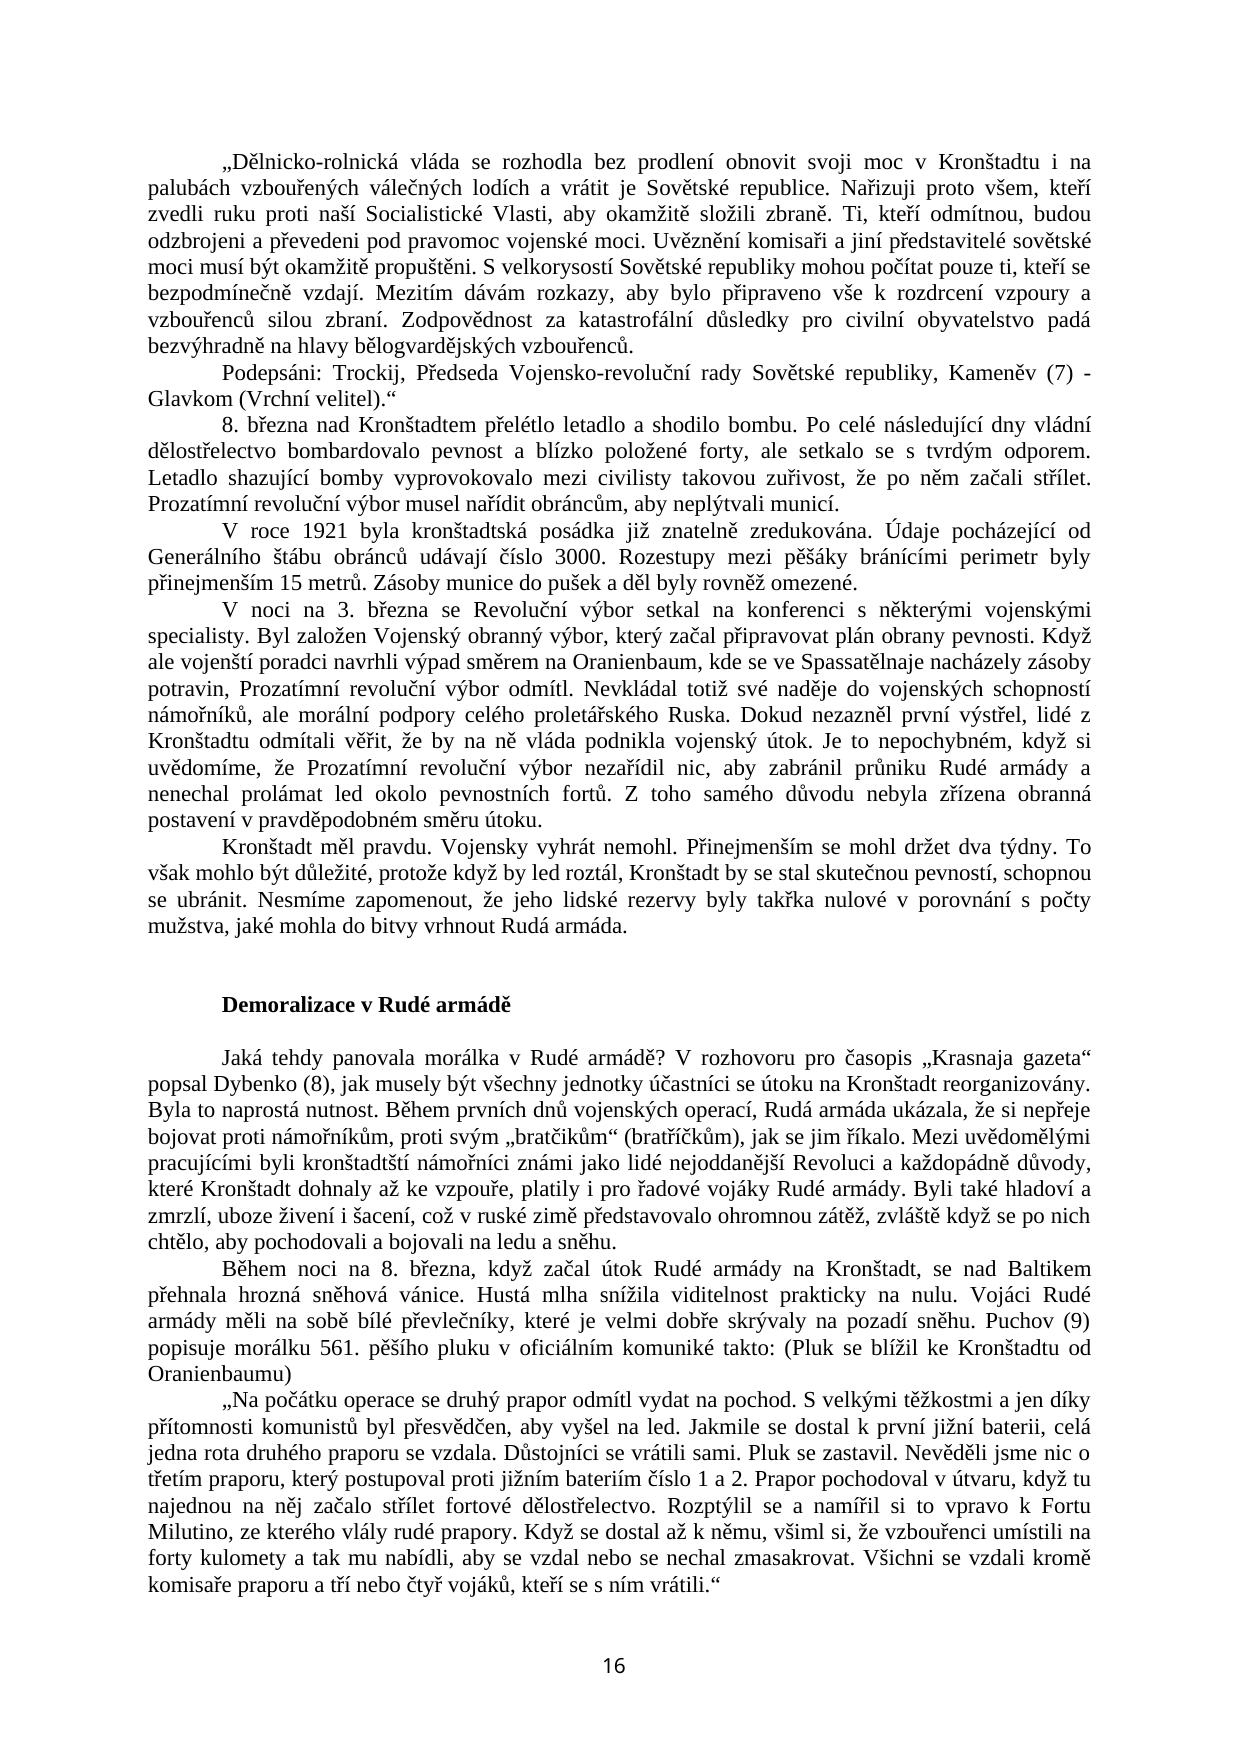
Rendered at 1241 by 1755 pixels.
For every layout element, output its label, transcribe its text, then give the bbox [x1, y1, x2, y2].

text Podepsáni: Trockij, Předseda Vojensko-revoluční rady Sovětské republiky, Kameněv (7) - Glavkom (Vrchní velitel).“ [148, 358, 1093, 411]
text „Na počátku operace se druhý prapor odmítl vydat na pochod. S velkými těžkostmi a jen díky přítomnosti komunistů byl přesvědčen, aby vyšel na led. Jakmile se dostal k první jižní baterii, celá jedna rota druhého praporu se vzdala. Důstojníci se vrátili sami. Pluk se zastavil. Nevěděli jsme nic o třetím praporu, který postupoval proti jižním bateriím číslo 1 a 2. Prapor pochodoval v útvaru, když tu najednou na něj začalo střílet fortové dělostřelectvo. Rozptýlil se a namířil si to vpravo k Fortu Milutino, ze kterého vlály rudé prapory. Když se dostal až k němu, všiml si, že vzbouřenci umístili na forty kulomety a tak mu nabídli, aby se vzdal nebo se nechal zmasakrovat. Všichni se vzdali kromě komisaře praporu a tří nebo čtyř vojáků, kteří se s ním vrátili.“ [148, 1386, 1093, 1597]
text 8. března nad Kronštadtem přelétlo letadlo a shodilo bombu. Po celé následující dny vládní dělostřelectvo bombardovalo pevnost a blízko položené forty, ale setkalo se s tvrdým odporem. Letadlo shazující bomby vyprovokovalo mezi civilisty takovou zuřivost, že po něm začali střílet. Prozatímní revoluční výbor musel nařídit obráncům, aby neplýtvali municí. [148, 411, 1093, 517]
subtitle Demoralizace v Rudé armádě [148, 991, 1093, 1017]
text Během noci na 8. března, když začal útok Rudé armády na Kronštadt, se nad Baltikem přehnala hrozná sněhová vánice. Hustá mlha snížila viditelnost prakticky na nulu. Vojáci Rudé armády měli na sobě bílé převlečníky, které je velmi dobře skrývaly na pozadí sněhu. Puchov (9) popisuje morálku 561. pěšího pluku v oficiálním komuniké takto: (Pluk se blížil ke Kronštadtu od Oranienbaumu) [148, 1254, 1093, 1386]
text „Dělnicko-rolnická vláda se rozhodla bez prodlení obnovit svoji moc v Kronštadtu i na palubách vzbouřených válečných lodích a vrátit je Sovětské republice. Nařizuji proto všem, kteří zvedli ruku proti naší Socialistické Vlasti, aby okamžitě složili zbraně. Ti, kteří odmítnou, budou odzbrojeni a převedeni pod pravomoc vojenské moci. Uvěznění komisaři a jiní představitelé sovětské moci musí být okamžitě propuštěni. S velkorysostí Sovětské republiky mohou počítat pouze ti, kteří se bezpodmínečně vzdají. Mezitím dávám rozkazy, aby bylo připraveno vše k rozdrcení vzpoury a vzbouřenců silou zbraní. Zodpovědnost za katastrofální důsledky pro civilní obyvatelstvo padá bezvýhradně na hlavy bělogvardějských vzbouřenců. [148, 148, 1093, 358]
text V roce 1921 byla kronštadtská posádka již znatelně zredukována. Údaje pocházející od Generálního štábu obránců udávají číslo 3000. Rozestupy mezi pěšáky bránícími perimetr byly přinejmenším 15 metrů. Zásoby munice do pušek a děl byly rovněž omezené. [148, 517, 1093, 596]
text Kronštadt měl pravdu. Vojensky vyhrát nemohl. Přinejmenším se mohl držet dva týdny. To však mohlo být důležité, protože když by led roztál, Kronštadt by se stal skutečnou pevností, schopnou se ubránit. Nesmíme zapomenout, že jeho lidské rezervy byly takřka nulové v porovnání s počty mužstva, jaké mohla do bitvy vrhnout Rudá armáda. [148, 833, 1093, 938]
text Jaká tehdy panovala morálka v Rudé armádě? V rozhovoru pro časopis „Krasnaja gazeta“ popsal Dybenko (8), jak musely být všechny jednotky účastníci se útoku na Kronštadt reorganizovány. Byla to naprostá nutnost. Během prvních dnů vojenských operací, Rudá armáda ukázala, že si nepřeje bojovat proti námořníkům, proti svým „bratčikům“ (bratříčkům), jak se jim říkalo. Mezi uvědomělými pracujícími byli kronštadtští námořníci známi jako lidé nejoddanější Revoluci a každopádně důvody, které Kronštadt dohnaly až ke vzpouře, platily i pro řadové vojáky Rudé armády. Byli také hladoví a zmrzlí, uboze živení i šacení, což v ruské zimě představovalo ohromnou zátěž, zvláště když se po nich chtělo, aby pochodovali a bojovali na ledu a sněhu. [148, 1044, 1093, 1254]
text V noci na 3. března se Revoluční výbor setkal na konferenci s některými vojenskými specialisty. Byl založen Vojenský obranný výbor, který začal připravovat plán obrany pevnosti. Když ale vojenští poradci navrhli výpad směrem na Oranienbaum, kde se ve Spassatělnaje nacházely zásoby potravin, Prozatímní revoluční výbor odmítl. Nevkládal totiž své naděje do vojenských schopností námořníků, ale morální podpory celého proletářského Ruska. Dokud nezazněl první výstřel, lidé z Kronštadtu odmítali věřit, že by na ně vláda podnikla vojenský útok. Je to nepochybném, když si uvědomíme, že Prozatímní revoluční výbor nezařídil nic, aby zabránil průniku Rudé armády a nenechal prolámat led okolo pevnostních fortů. Z toho samého důvodu nebyla zřízena obranná postavení v pravděpodobném směru útoku. [148, 596, 1093, 833]
